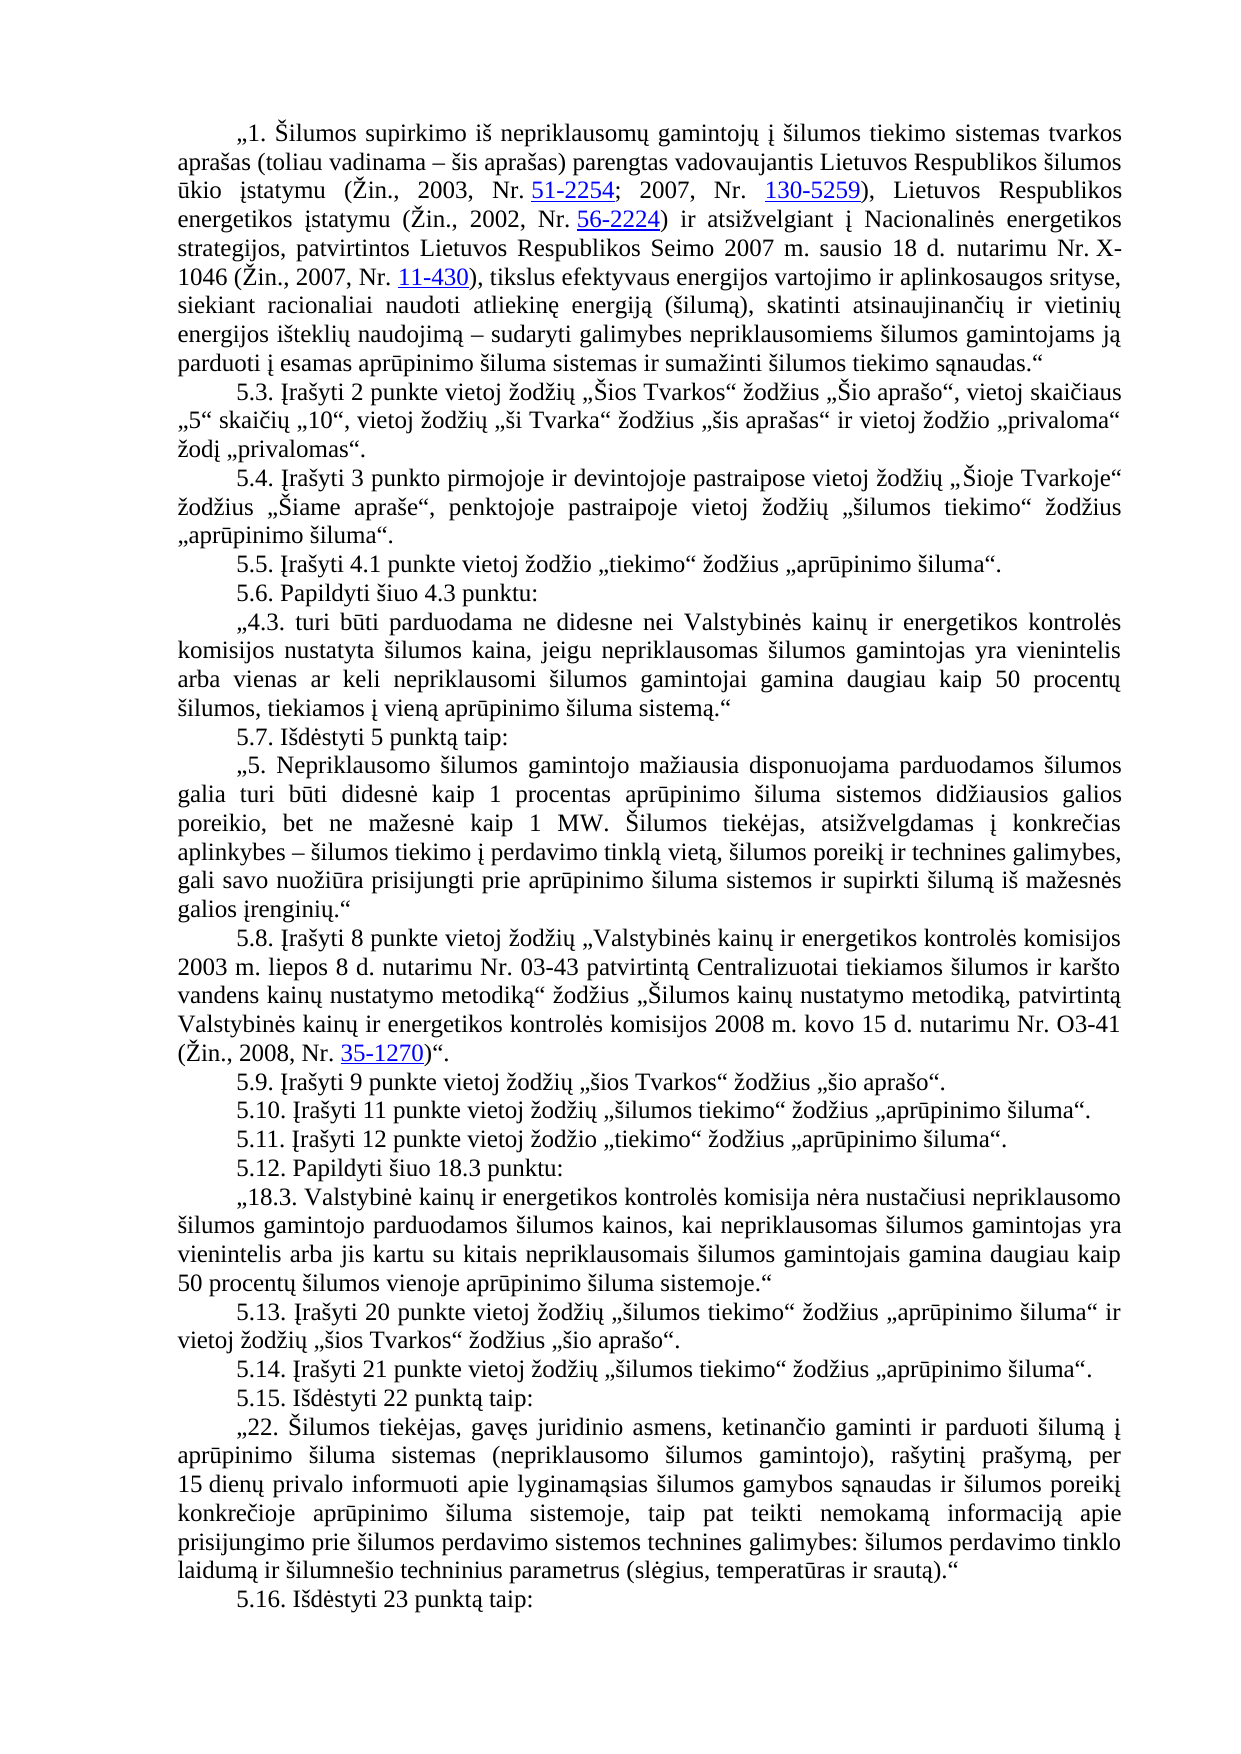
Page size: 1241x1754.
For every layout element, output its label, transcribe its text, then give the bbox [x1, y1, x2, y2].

text 5.6. Papildyti šiuo 4.3 punktu: [177, 578, 1122, 607]
text „4.3. turi būti parduodama ne didesne nei Valstybinės kainų ir energetikos kontrolės komisijos nustatyta šilumos kaina, jeigu nepriklausomas šilumos gamintojas yra vienintelis arba vienas ar keli nepriklausomi šilumos gamintojai gamina daugiau kaip 50 procentų šilumos, tiekiamos į vieną aprūpinimo šiluma sistemą.“ [177, 607, 1122, 722]
text 5.7. Išdėstyti 5 punktą taip: [177, 722, 1122, 751]
text 5.11. Įrašyti 12 punkte vietoj žodžio „tiekimo“ žodžius „aprūpinimo šiluma“. [177, 1124, 1122, 1153]
text 5.3. Įrašyti 2 punkte vietoj žodžių „Šios Tvarkos“ žodžius „Šio aprašo“, vietoj skaičiaus „5“ skaičių „10“, vietoj žodžių „ši Tvarka“ žodžius „šis aprašas“ ir vietoj žodžio „privaloma“ žodį „privalomas“. [177, 377, 1122, 463]
text „1. Šilumos supirkimo iš nepriklausomų gamintojų į šilumos tiekimo sistemas tvarkos aprašas (toliau vadinama – šis aprašas) parengtas vadovaujantis Lietuvos Respublikos šilumos ūkio įstatymu (Žin., 2003, Nr. 51-2254; 2007, Nr. 130-5259), Lietuvos Respublikos energetikos įstatymu (Žin., 2002, Nr. 56-2224) ir atsižvelgiant į Nacionalinės energetikos strategijos, patvirtintos Lietuvos Respublikos Seimo 2007 m. sausio 18 d. nutarimu Nr. X-1046 (Žin., 2007, Nr. 11-430), tikslus efektyvaus energijos vartojimo ir aplinkosaugos srityse, siekiant racionaliai naudoti atliekinę energiją (šilumą), skatinti atsinaujinančių ir vietinių energijos išteklių naudojimą – sudaryti galimybes nepriklausomiems šilumos gamintojams ją parduoti į esamas aprūpinimo šiluma sistemas ir sumažinti šilumos tiekimo sąnaudas.“ [177, 118, 1122, 377]
text 5.9. Įrašyti 9 punkte vietoj žodžių „šios Tvarkos“ žodžius „šio aprašo“. [177, 1067, 1122, 1096]
text 5.5. Įrašyti 4.1 punkte vietoj žodžio „tiekimo“ žodžius „aprūpinimo šiluma“. [177, 549, 1122, 578]
text 5.15. Išdėstyti 22 punktą taip: [177, 1383, 1122, 1412]
text 5.14. Įrašyti 21 punkte vietoj žodžių „šilumos tiekimo“ žodžius „aprūpinimo šiluma“. [177, 1354, 1122, 1383]
text 5.8. Įrašyti 8 punkte vietoj žodžių „Valstybinės kainų ir energetikos kontrolės komisijos 2003 m. liepos 8 d. nutarimu Nr. 03-43 patvirtintą Centralizuotai tiekiamos šilumos ir karšto vandens kainų nustatymo metodiką“ žodžius „Šilumos kainų nustatymo metodiką, patvirtintą Valstybinės kainų ir energetikos kontrolės komisijos 2008 m. kovo 15 d. nutarimu Nr. O3-41 (Žin., 2008, Nr. 35-1270)“. [177, 923, 1122, 1067]
text „22. Šilumos tiekėjas, gavęs juridinio asmens, ketinančio gaminti ir parduoti šilumą į aprūpinimo šiluma sistemas (nepriklausomo šilumos gamintojo), rašytinį prašymą, per 15 dienų privalo informuoti apie lyginamąsias šilumos gamybos sąnaudas ir šilumos poreikį konkrečioje aprūpinimo šiluma sistemoje, taip pat teikti nemokamą informaciją apie prisijungimo prie šilumos perdavimo sistemos technines galimybes: šilumos perdavimo tinklo laidumą ir šilumnešio techninius parametrus (slėgius, temperatūras ir srautą).“ [177, 1412, 1122, 1584]
text 5.4. Įrašyti 3 punkto pirmojoje ir devintojoje pastraipose vietoj žodžių „Šioje Tvarkoje“ žodžius „Šiame apraše“, penktojoje pastraipoje vietoj žodžių „šilumos tiekimo“ žodžius „aprūpinimo šiluma“. [177, 463, 1122, 549]
text 5.10. Įrašyti 11 punkte vietoj žodžių „šilumos tiekimo“ žodžius „aprūpinimo šiluma“. [177, 1096, 1122, 1124]
text 5.16. Išdėstyti 23 punktą taip: [177, 1584, 1122, 1613]
text 5.13. Įrašyti 20 punkte vietoj žodžių „šilumos tiekimo“ žodžius „aprūpinimo šiluma“ ir vietoj žodžių „šios Tvarkos“ žodžius „šio aprašo“. [177, 1297, 1122, 1354]
text 5.12. Papildyti šiuo 18.3 punktu: [177, 1153, 1122, 1182]
text „5. Nepriklausomo šilumos gamintojo mažiausia disponuojama parduodamos šilumos galia turi būti didesnė kaip 1 procentas aprūpinimo šiluma sistemos didžiausios galios poreikio, bet ne mažesnė kaip 1 MW. Šilumos tiekėjas, atsižvelgdamas į konkrečias aplinkybes – šilumos tiekimo į perdavimo tinklą vietą, šilumos poreikį ir technines galimybes, gali savo nuožiūra prisijungti prie aprūpinimo šiluma sistemos ir supirkti šilumą iš mažesnės galios įrenginių.“ [177, 751, 1122, 923]
text „18.3. Valstybinė kainų ir energetikos kontrolės komisija nėra nustačiusi nepriklausomo šilumos gamintojo parduodamos šilumos kainos, kai nepriklausomas šilumos gamintojas yra vienintelis arba jis kartu su kitais nepriklausomais šilumos gamintojais gamina daugiau kaip 50 procentų šilumos vienoje aprūpinimo šiluma sistemoje.“ [177, 1182, 1122, 1297]
